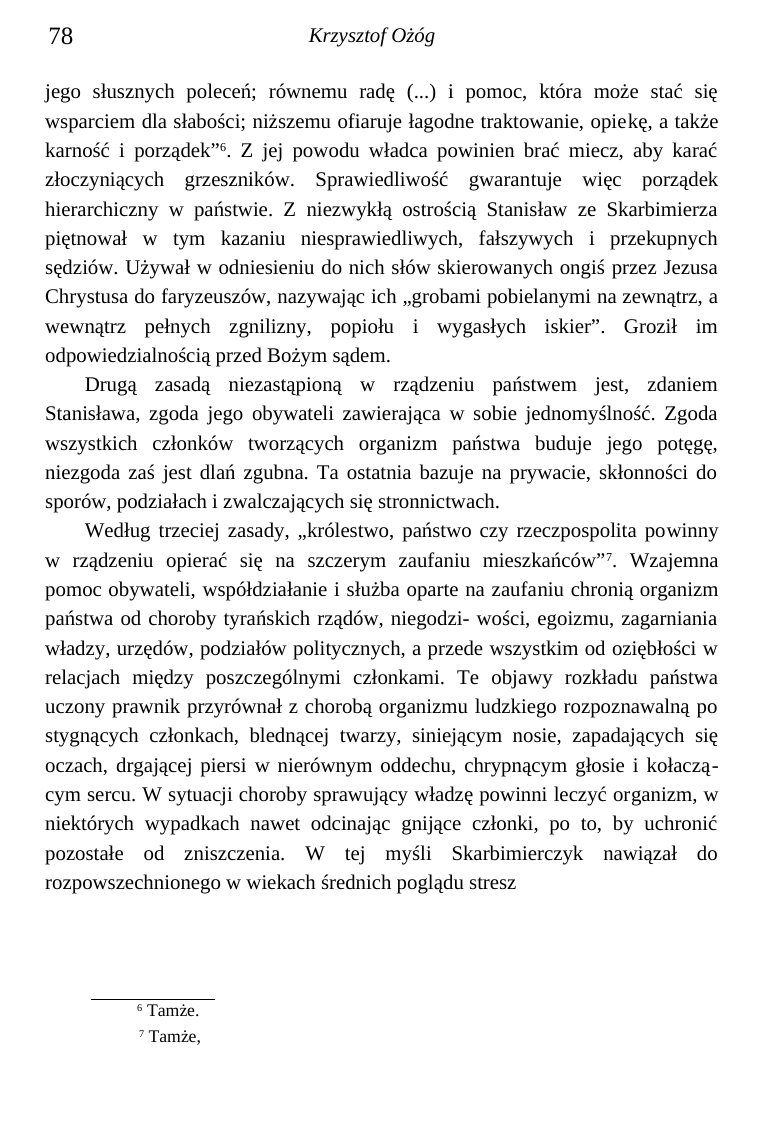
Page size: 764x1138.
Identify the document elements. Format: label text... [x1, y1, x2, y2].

text Drugą zasadą niezastąpioną w rządzeniu państwem jest, zdaniem Stanisława, zgoda jego obywateli zawierająca w sobie jednomyślność. Zgoda wszystkich członków tworzących organizm państwa buduje jego potęgę, niezgoda zaś jest dlań zgubna. Ta ostatnia bazuje na prywacie, skłonności do sporów, podziałach i zwalczających się stronnictwach. [45, 372, 718, 513]
text 78 [48, 21, 77, 49]
text 7 Tamże, s. 171. [91, 1026, 215, 1046]
text jego słusznych poleceń; równemu radę (...) i pomoc, która może stać się wsparciem dla słabości; niższemu ofiaruje łagodne traktowanie, opie­kę, a także karność i porządek”6. Z jej powodu władca powinien brać miecz, aby karać złoczyniących grzeszników. Sprawiedliwość gwaran­tuje więc porządek hierarchiczny w państwie. Z niezwykłą ostrością Stanisław ze Skarbimierza piętnował w tym kazaniu niesprawiedliwych, fałszywych i przekupnych sędziów. Używał w odniesieniu do nich słów skierowanych ongiś przez Jezusa Chrystusa do faryzeuszów, nazywając ich „grobami pobielanymi na zewnątrz, a wewnątrz pełnych zgnilizny, popiołu i wygasłych iskier”. Groził im odpowiedzialnością przed Bożym sądem. [45, 79, 718, 367]
text Według trzeciej zasady, „królestwo, państwo czy rzeczpospolita po­winny w rządzeniu opierać się na szczerym zaufaniu mieszkańców”7. Wzajemna pomoc obywateli, współdziałanie i służba oparte na zaufa­niu chronią organizm państwa od choroby tyrańskich rządów, niegodzi- wości, egoizmu, zagarniania władzy, urzędów, podziałów politycznych, a przede wszystkim od oziębłości w relacjach między poszczególnymi członkami. Te objawy rozkładu państwa uczony prawnik przyrównał z chorobą organizmu ludzkiego rozpoznawalną po stygnących człon­kach, blednącej twarzy, siniejącym nosie, zapadających się oczach, drgającej piersi w nierównym oddechu, chrypnącym głosie i kołaczą­cym sercu. W sytuacji choroby sprawujący władzę powinni leczyć or­ganizm, w niektórych wypadkach nawet odcinając gnijące członki, po to, by uchronić pozostałe od zniszczenia. W tej myśli Skarbimierczyk nawiązał do rozpowszechnionego w wiekach średnich poglądu stresz­ [45, 518, 718, 894]
text 6 Tamże. [91, 1000, 215, 1018]
text Krzysztof Ożóg [308, 23, 456, 47]
